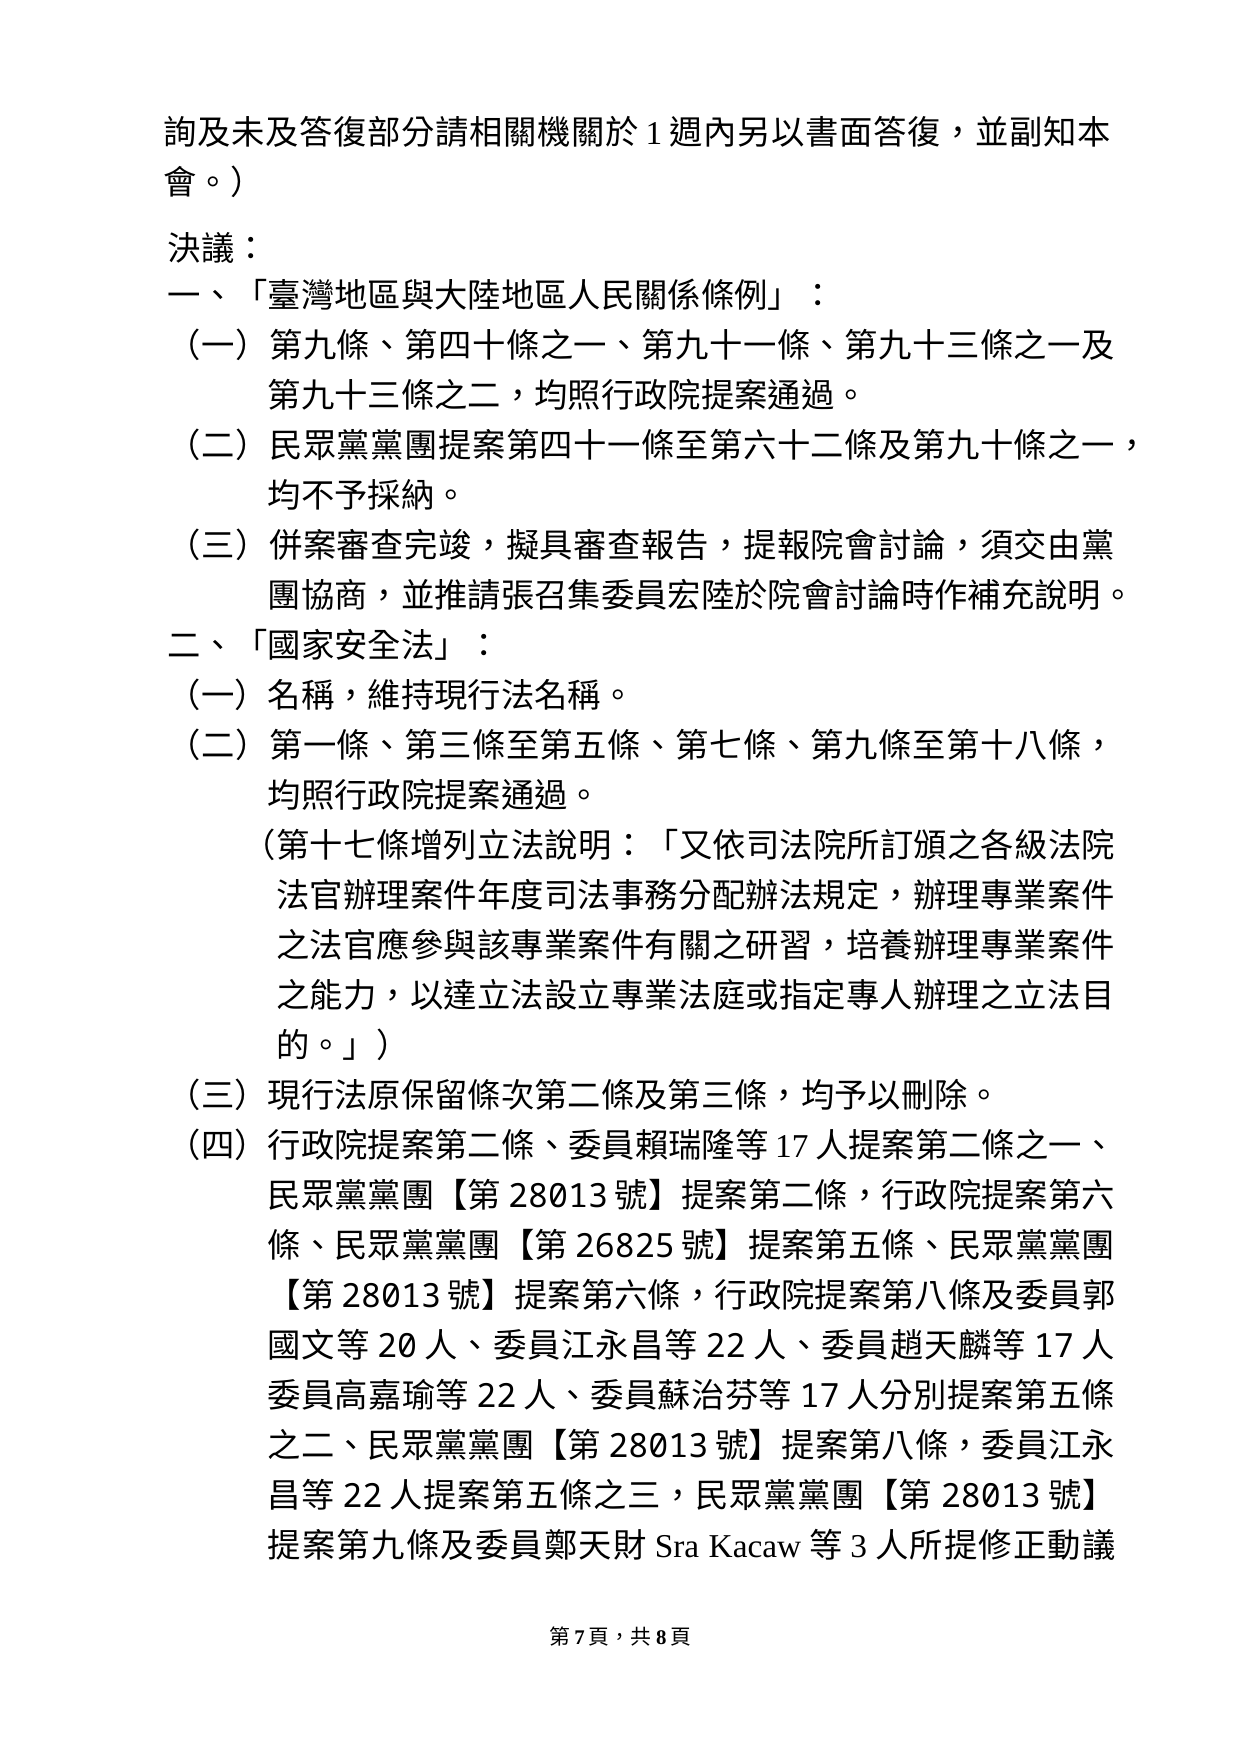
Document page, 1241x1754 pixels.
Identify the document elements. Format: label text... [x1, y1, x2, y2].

text （三）現行法原保留條次第二條及第三條，均予以刪除。 [167, 1067, 1116, 1117]
text （一）名稱，維持現行法名稱。 [167, 667, 1116, 717]
text （第十七條增列立法說明：「又依司法院所訂頒之各級法院法官辦理案件年度司法事務分配辦法規定，辦理專業案件之法官應參與該專業案件有關之研習，培養辦理專業案件之能力，以達立法設立專業法庭或指定專人辦理之立法目的。」） [242, 817, 1116, 1067]
text （討論事項合併詢答，委員羅致政、王定宇、江永昌、時代力量黨團代表委員邱顯智說明提案要旨、大陸委員會主任委員邱太三、法務部政務次長蔡碧仲報告，委員羅美玲、王美惠、湯蕙禎、賴香伶、鄭天財Sra Kacaw、李德維、鄭麗文、張宏陸、林文瑞、楊瓊瓔、伍麗華Saidhai Tahovecahe、葉毓蘭、江永昌、邱顯智、孔文吉、趙天麟、管碧玲、賴瑞隆、張其祿及吳琪銘等20人質詢，分別由大陸委員會主任委員邱太三、經濟部政務次長陳正祺、法務部政務次長蔡碧仲、科技部政務次長林敏聰、國防部副部長王信龍、內政部政務次長陳宗彥、國家安全局第三處戴副處長、司法院刑事廳法官顧正德暨相關人員即席答復說明；登記發言委員除不在場者外，其餘均已發言完畢，詢答結束；委員翁重鈞、陳明文及莊瑞雄等3人所提書面質詢列入紀錄，刊登公報；書面質詢及未及答復部分請相關機關於1週內另以書面答復，並副知本會。） [130, 104, 1110, 204]
text （二）第一條、第三條至第五條、第七條、第九條至第十八條，均照行政院提案通過。 [167, 717, 1116, 817]
text （二）民眾黨黨團提案第四十一條至第六十二條及第九十條之一，均不予採納。 [167, 417, 1116, 517]
text 決議： [167, 204, 1112, 267]
text （三）併案審查完竣，擬具審查報告，提報院會討論，須交由黨團協商，並推請張召集委員宏陸於院會討論時作補充說明。 [167, 517, 1116, 617]
text （一）第九條、第四十條之一、第九十一條、第九十三條之一及第九十三條之二，均照行政院提案通過。 [167, 317, 1116, 417]
text 二、「國家安全法」： [167, 617, 1116, 667]
text （四）行政院提案第二條、委員賴瑞隆等17人提案第二條之一、民眾黨黨團【第28013號】提案第二條，行政院提案第六條、民眾黨黨團【第26825號】提案第五條、民眾黨黨團【第28013號】提案第六條，行政院提案第八條及委員郭國文等20人、委員江永昌等22人、委員趙天麟等17人、委員高嘉瑜等22人、委員蘇治芬等17人分別提案第五條之二、民眾黨黨團【第28013號】提案第八條，委員江永昌等22人提案第五條之三，民眾黨黨團【第28013號】提案第九條及委員鄭天財Sra Kacaw等3人所提修正動議第六條，均予以保留，另定期繼續審查。 [167, 1117, 1116, 1567]
text 一、「臺灣地區與大陸地區人民關係條例」： [167, 267, 1116, 317]
